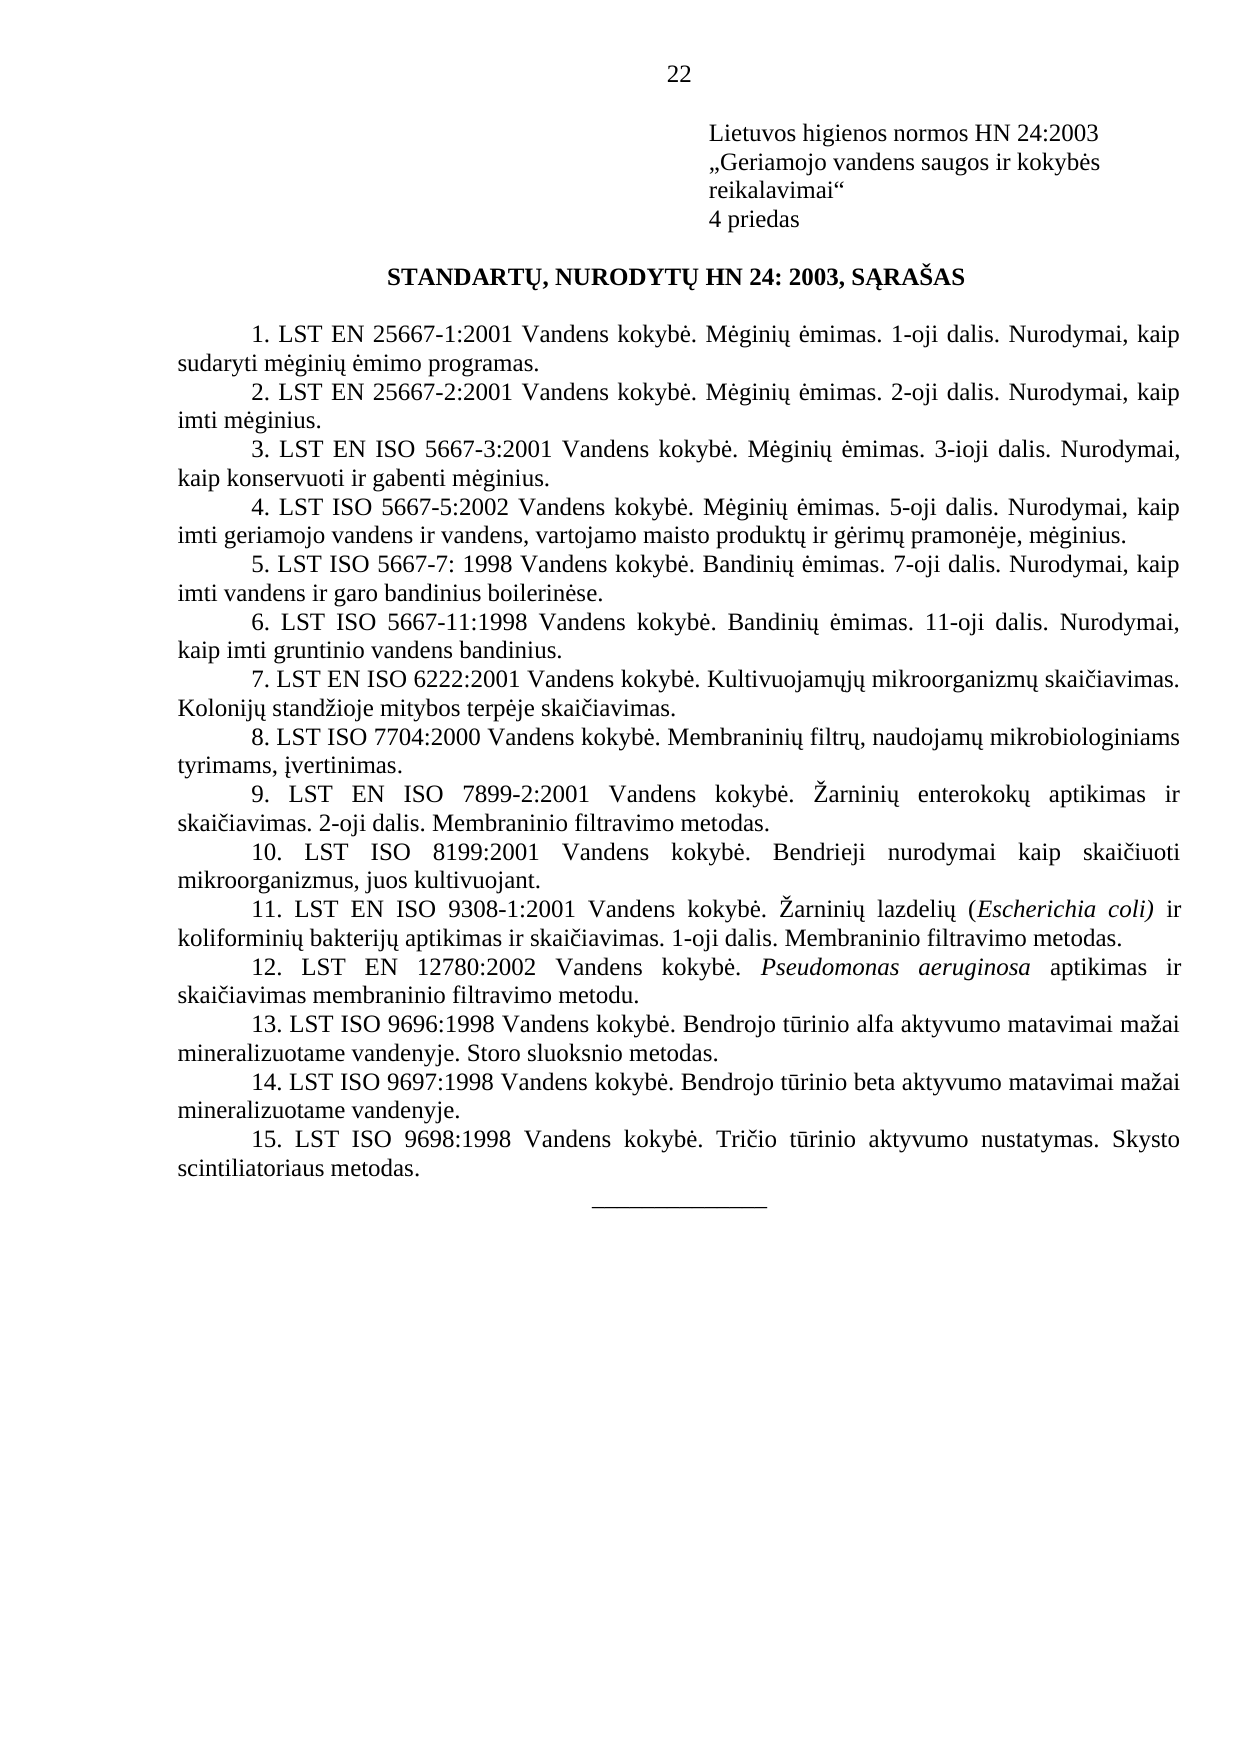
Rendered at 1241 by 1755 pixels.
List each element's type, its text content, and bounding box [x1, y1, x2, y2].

text 2. LST EN 25667-2:2001 Vandens kokybė. Mėginių ėmimas. 2-oji dalis. Nurodymai, kaip imti mėginius. [177, 377, 1181, 434]
text 6. LST ISO 5667-11:1998 Vandens kokybė. Bandinių ėmimas. 11-oji dalis. Nurodymai, kaip imti gruntinio vandens bandinius. [177, 607, 1181, 664]
text 4 priedas [177, 204, 1181, 233]
text 7. LST EN ISO 6222:2001 Vandens kokybė. Kultivuojamųjų mikroorganizmų skaičiavimas. Kolonijų standžioje mitybos terpėje skaičiavimas. [177, 664, 1181, 722]
text 8. LST ISO 7704:2000 Vandens kokybė. Membraninių filtrų, naudojamų mikrobiologiniams tyrimams, įvertinimas. [177, 722, 1181, 779]
text „Geriamojo vandens saugos ir kokybės reikalavimai“ [709, 147, 1181, 204]
text 5. LST ISO 5667-7: 1998 Vandens kokybė. Bandinių ėmimas. 7-oji dalis. Nurodymai, kaip imti vandens ir garo bandinius boilerinėse. [177, 549, 1181, 607]
text standartų, nurodytų HN 24: 2003, sąrašas [177, 262, 1181, 291]
text 4. LST ISO 5667-5:2002 Vandens kokybė. Mėginių ėmimas. 5-oji dalis. Nurodymai, kaip imti geriamojo vandens ir vandens, vartojamo maisto produktų ir gėrimų pramonėje, mėginius. [177, 492, 1181, 549]
text 12. LST EN 12780:2002 Vandens kokybė. Pseudomonas aeruginosa aptikimas ir skaičiavimas membraninio filtravimo metodu. [177, 952, 1181, 1009]
text 3. LST EN ISO 5667-3:2001 Vandens kokybė. Mėginių ėmimas. 3-ioji dalis. Nurodymai, kaip konservuoti ir gabenti mėginius. [177, 434, 1181, 492]
text 11. LST EN ISO 9308-1:2001 Vandens kokybė. Žarninių lazdelių (Escherichia coli) ir koliforminių bakterijų aptikimas ir skaičiavimas. 1-oji dalis. Membraninio filtravimo metodas. [177, 894, 1181, 952]
text ______________ [177, 1182, 1181, 1211]
text 10. LST ISO 8199:2001 Vandens kokybė. Bendrieji nurodymai kaip skaičiuoti mikroorganizmus, juos kultivuojant. [177, 837, 1181, 894]
text 15. LST ISO 9698:1998 Vandens kokybė. Tričio tūrinio aktyvumo nustatymas. Skysto scintiliatoriaus metodas. [177, 1124, 1181, 1182]
text Lietuvos higienos normos HN 24:2003 [709, 118, 1181, 147]
text 14. LST ISO 9697:1998 Vandens kokybė. Bendrojo tūrinio beta aktyvumo matavimai mažai mineralizuotame vandenyje. [177, 1067, 1181, 1124]
text 9. LST EN ISO 7899-2:2001 Vandens kokybė. Žarninių enterokokų aptikimas ir skaičiavimas. 2-oji dalis. Membraninio filtravimo metodas. [177, 779, 1181, 837]
text 1. LST EN 25667-1:2001 Vandens kokybė. Mėginių ėmimas. 1-oji dalis. Nurodymai, kaip sudaryti mėginių ėmimo programas. [177, 319, 1181, 377]
text 13. LST ISO 9696:1998 Vandens kokybė. Bendrojo tūrinio alfa aktyvumo matavimai mažai mineralizuotame vandenyje. Storo sluoksnio metodas. [177, 1009, 1181, 1067]
